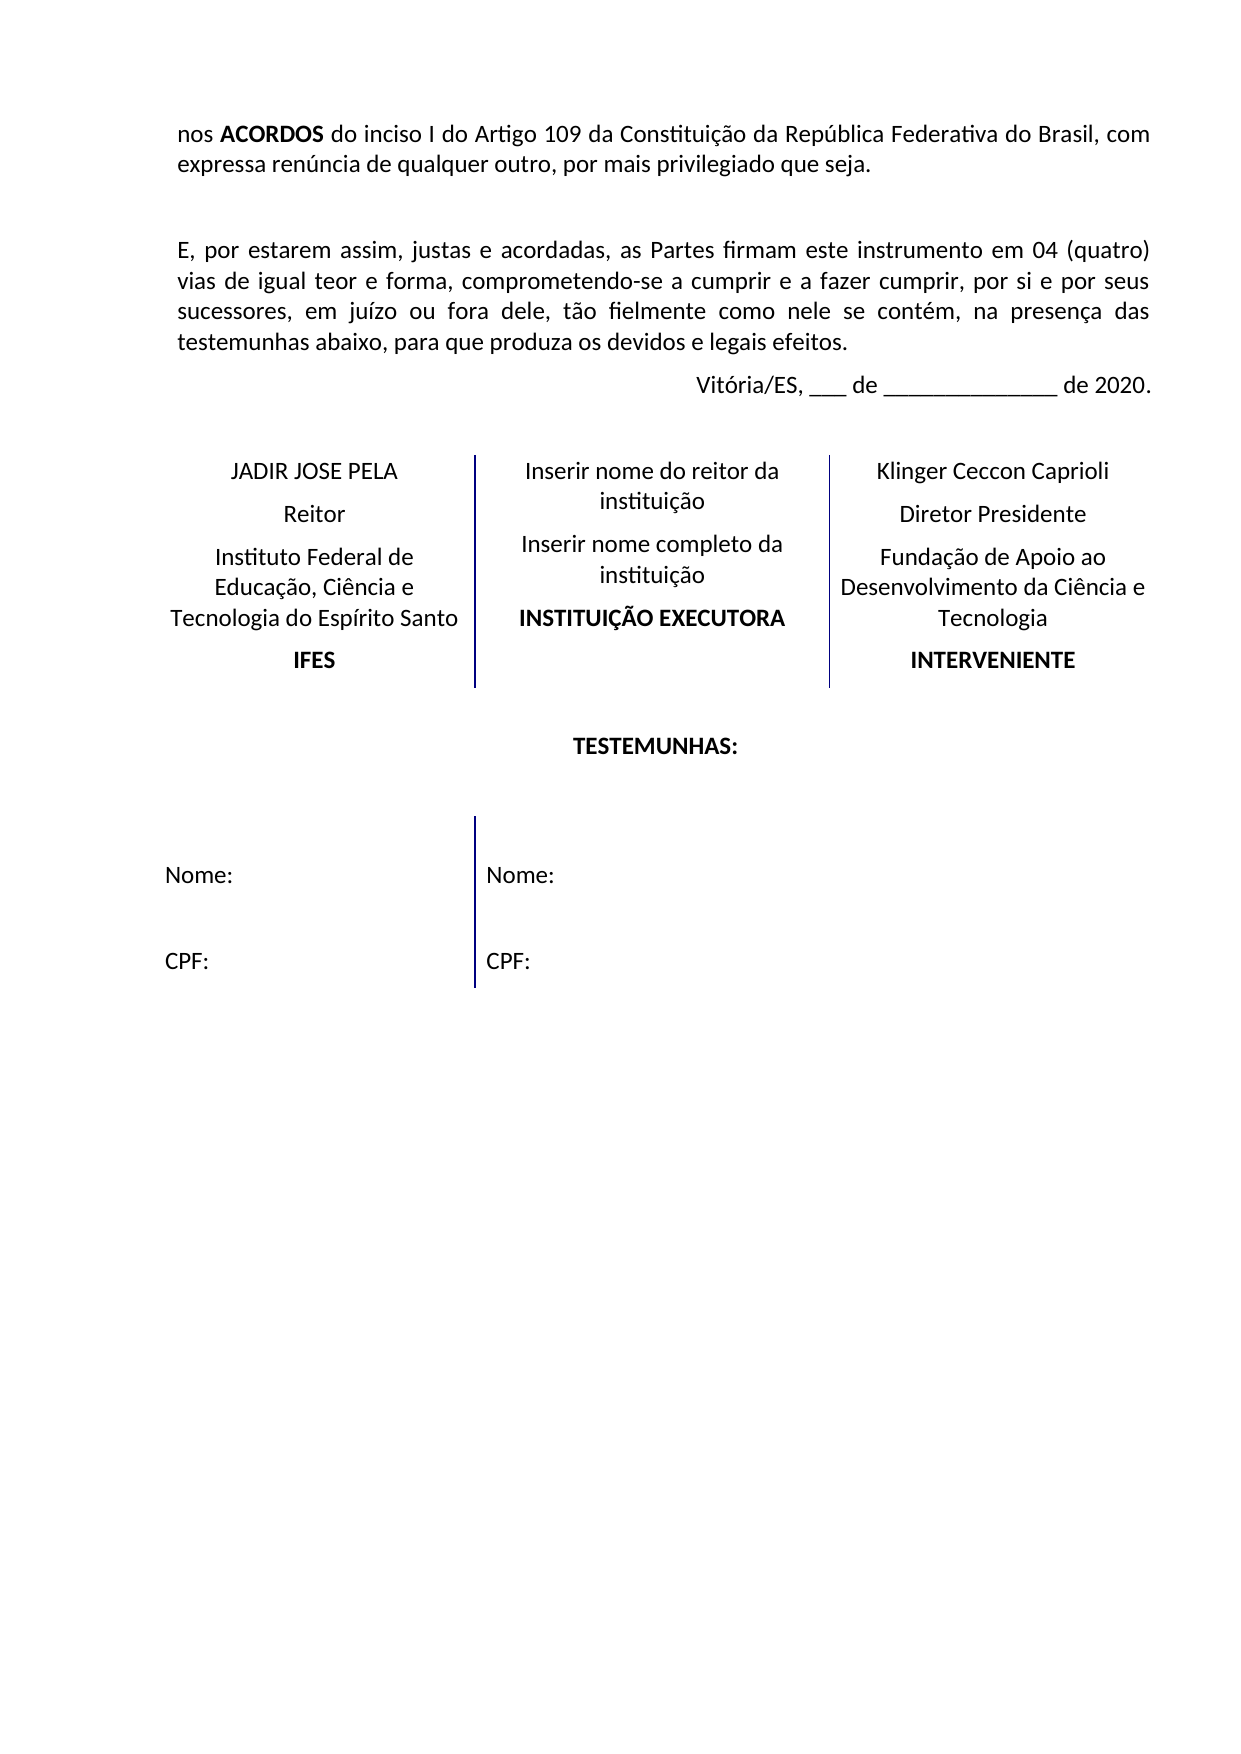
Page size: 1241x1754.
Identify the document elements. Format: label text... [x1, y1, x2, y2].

table_cell CPF: [154, 902, 474, 988]
table_header JADIR JOSE PELA Reitor Instituto Federal de Educação, Ciência e Tecnologia do Espírito Santo IFES [154, 455, 474, 687]
table_header Klinger Ceccon Caprioli Diretor Presidente Fundação de Apoio ao Desenvolvimento da Ciência e Tecnologia INTERVENIENTE [830, 455, 1157, 687]
text Vitória/ES, ___ de ______________ de 2020. [177, 369, 1152, 399]
table_cell TESTEMUNHAS: [154, 688, 1157, 816]
table_cell Nome: [154, 816, 474, 902]
table_header Inserir nome do reitor da instituição Inserir nome completo da instituição INSTITUIÇÃO EXECUTORA [476, 455, 829, 687]
table_cell Nome: [476, 816, 1157, 902]
text E, por estarem assim, justas e acordadas, as Partes firmam este instrumento em 04 (quatro) vias de igual teor e forma, comprometendo-se a cumprir e a fazer cumprir, por si e por seus sucessores, em juízo ou fora dele, tão fielmente como nele se contém, na presença das testemunhas abaixo, para que produza os devidos e legais efeitos. [177, 234, 1152, 357]
table_cell CPF: [476, 902, 1157, 988]
text nos ACORDOS do inciso I do Artigo 109 da Constituição da República Federativa do Brasil, com expressa renúncia de qualquer outro, por mais privilegiado que seja. [177, 118, 1152, 179]
